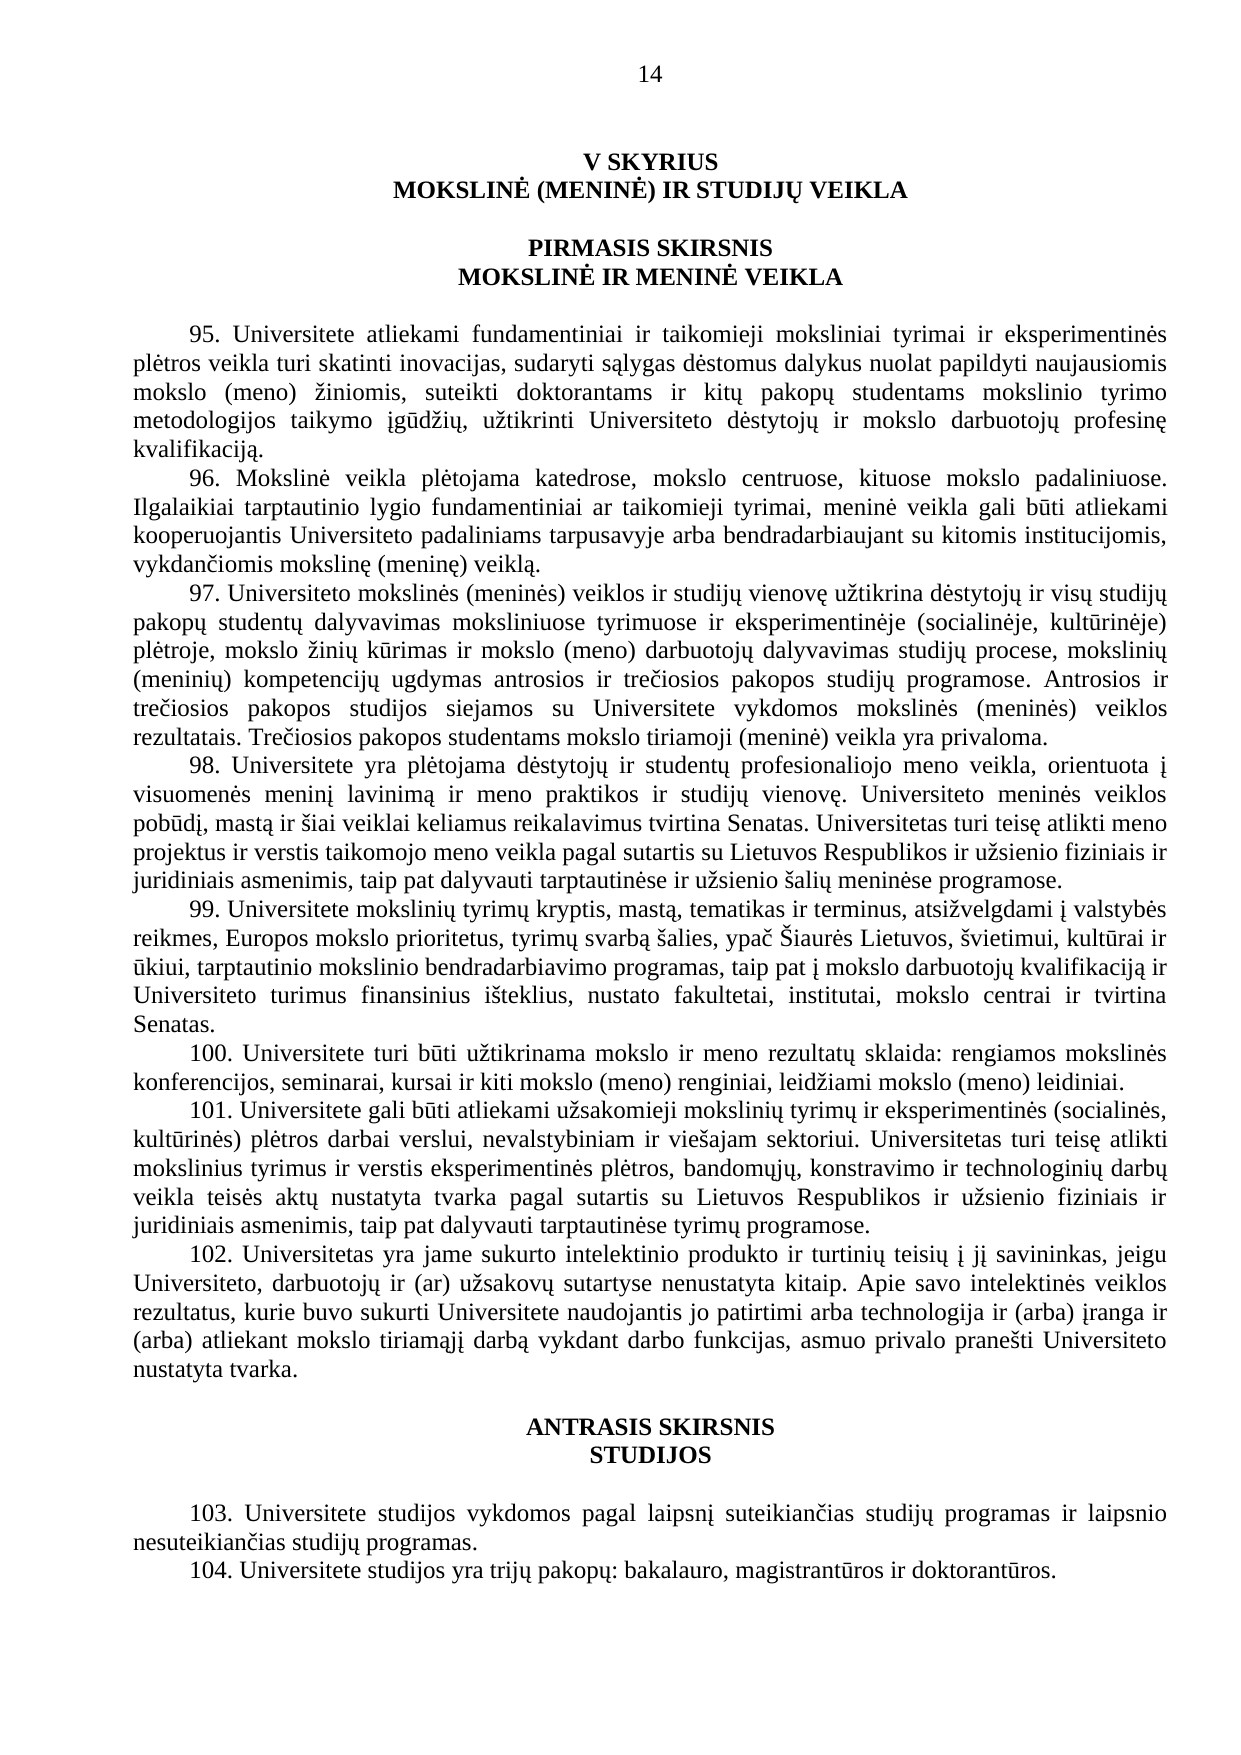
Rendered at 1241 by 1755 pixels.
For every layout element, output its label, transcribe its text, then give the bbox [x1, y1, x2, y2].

text 100. Universitete turi būti užtikrinama mokslo ir meno rezultatų sklaida: rengiamos mokslinės konferencijos, seminarai, kursai ir kiti mokslo (meno) renginiai, leidžiami mokslo (meno) leidiniai. [133, 1038, 1168, 1096]
text 103. Universitete studijos vykdomos pagal laipsnį suteikiančias studijų programas ir laipsnio nesuteikiančias studijų programas. [133, 1498, 1168, 1556]
text ANTRASIS SKIRSNIS [133, 1412, 1168, 1441]
text 99. Universitete mokslinių tyrimų kryptis, mastą, tematikas ir terminus, atsižvelgdami į valstybės reikmes, Europos mokslo prioritetus, tyrimų svarbą šalies, ypač Šiaurės Lietuvos, švietimui, kultūrai ir ūkiui, tarptautinio mokslinio bendradarbiavimo programas, taip pat į mokslo darbuotojų kvalifikaciją ir Universiteto turimus finansinius išteklius, nustato fakultetai, institutai, mokslo centrai ir tvirtina Senatas. [133, 894, 1168, 1038]
text 104. Universitete studijos yra trijų pakopų: bakalauro, magistrantūros ir doktorantūros. [133, 1556, 1168, 1584]
text PIRMASIS SKIRSNIS [133, 233, 1168, 262]
text 101. Universitete gali būti atliekami užsakomieji mokslinių tyrimų ir eksperimentinės (socialinės, kultūrinės) plėtros darbai verslui, nevalstybiniam ir viešajam sektoriui. Universitetas turi teisę atlikti mokslinius tyrimus ir verstis eksperimentinės plėtros, bandomųjų, konstravimo ir technologinių darbų veikla teisės aktų nustatyta tvarka pagal sutartis su Lietuvos Respublikos ir užsienio fiziniais ir juridiniais asmenimis, taip pat dalyvauti tarptautinėse tyrimų programose. [133, 1096, 1168, 1239]
text MOKSLINĖ (MENINĖ) IR STUDIJŲ VEIKLA [133, 176, 1168, 204]
text 102. Universitetas yra jame sukurto intelektinio produkto ir turtinių teisių į jį savininkas, jeigu Universiteto, darbuotojų ir (ar) užsakovų sutartyse nenustatyta kitaip. Apie savo intelektinės veiklos rezultatus, kurie buvo sukurti Universitete naudojantis jo patirtimi arba technologija ir (arba) įranga ir (arba) atliekant mokslo tiriamąjį darbą vykdant darbo funkcijas, asmuo privalo pranešti Universiteto nustatyta tvarka. [133, 1239, 1168, 1383]
text STUDIJOS [133, 1441, 1168, 1469]
text 97. Universiteto mokslinės (meninės) veiklos ir studijų vienovę užtikrina dėstytojų ir visų studijų pakopų studentų dalyvavimas moksliniuose tyrimuose ir eksperimentinėje (socialinėje, kultūrinėje) plėtroje, mokslo žinių kūrimas ir mokslo (meno) darbuotojų dalyvavimas studijų procese, mokslinių (meninių) kompetencijų ugdymas antrosios ir trečiosios pakopos studijų programose. Antrosios ir trečiosios pakopos studijos siejamos su Universitete vykdomos mokslinės (meninės) veiklos rezultatais. Trečiosios pakopos studentams mokslo tiriamoji (meninė) veikla yra privaloma. [133, 578, 1168, 751]
text MOKSLINĖ IR MENINĖ VEIKLA [133, 262, 1168, 291]
text 96. Mokslinė veikla plėtojama katedrose, mokslo centruose, kituose mokslo padaliniuose. Ilgalaikiai tarptautinio lygio fundamentiniai ar taikomieji tyrimai, meninė veikla gali būti atliekami kooperuojantis Universiteto padaliniams tarpusavyje arba bendradarbiaujant su kitomis institucijomis, vykdančiomis mokslinę (meninę) veiklą. [133, 463, 1168, 578]
text 95. Universitete atliekami fundamentiniai ir taikomieji moksliniai tyrimai ir eksperimentinės plėtros veikla turi skatinti inovacijas, sudaryti sąlygas dėstomus dalykus nuolat papildyti naujausiomis mokslo (meno) žiniomis, suteikti doktorantams ir kitų pakopų studentams mokslinio tyrimo metodologijos taikymo įgūdžių, užtikrinti Universiteto dėstytojų ir mokslo darbuotojų profesinę kvalifikaciją. [133, 319, 1168, 463]
text 98. Universitete yra plėtojama dėstytojų ir studentų profesionaliojo meno veikla, orientuota į visuomenės meninį lavinimą ir meno praktikos ir studijų vienovę. Universiteto meninės veiklos pobūdį, mastą ir šiai veiklai keliamus reikalavimus tvirtina Senatas. Universitetas turi teisę atlikti meno projektus ir verstis taikomojo meno veikla pagal sutartis su Lietuvos Respublikos ir užsienio fiziniais ir juridiniais asmenimis, taip pat dalyvauti tarptautinėse ir užsienio šalių meninėse programose. [133, 751, 1168, 894]
text V SKYRIUS [133, 147, 1168, 176]
